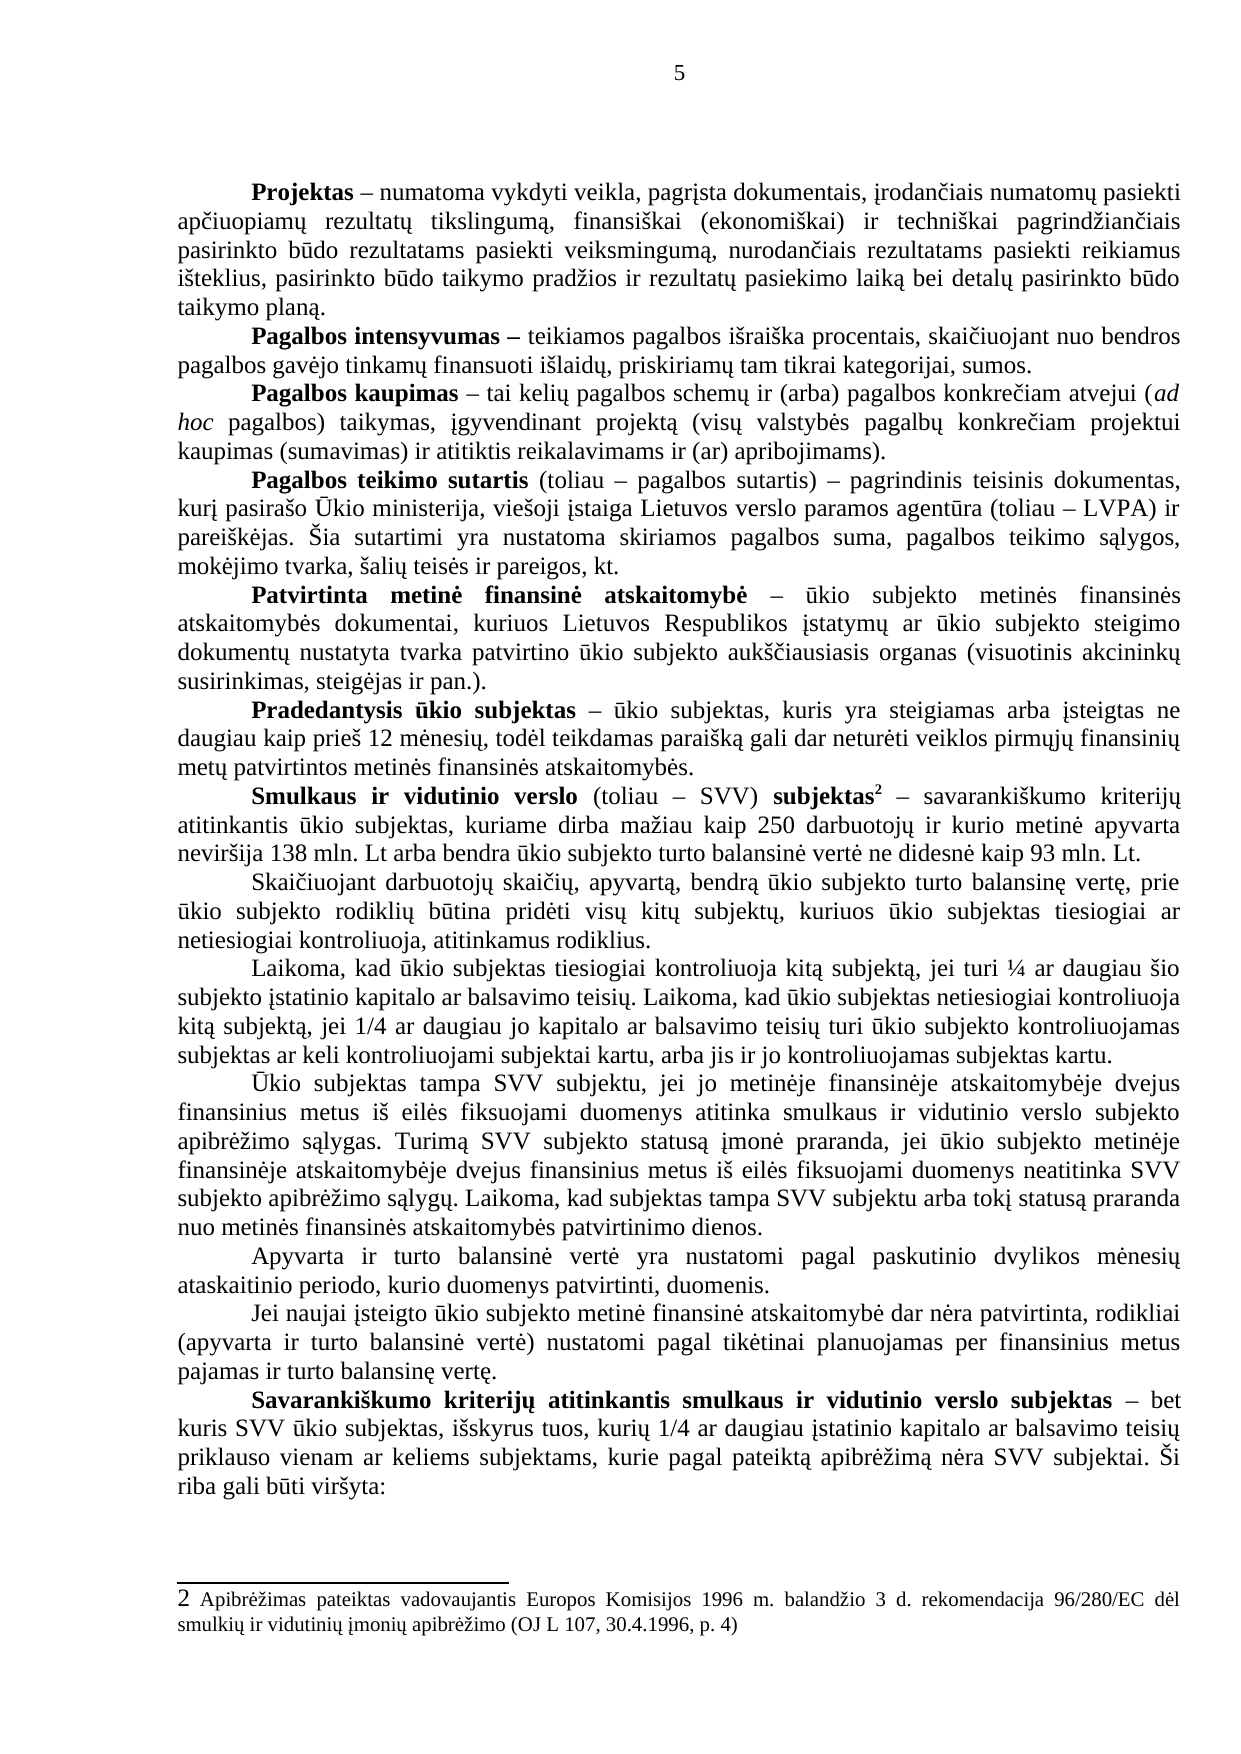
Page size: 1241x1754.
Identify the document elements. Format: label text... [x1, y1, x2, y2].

text Laikoma, kad ūkio subjektas tiesiogiai kontroliuoja kitą subjektą, jei turi ¼ ar daugiau šio subjekto įstatinio kapitalo ar balsavimo teisių. Laikoma, kad ūkio subjektas netiesiogiai kontroliuoja kitą subjektą, jei 1/4 ar daugiau jo kapitalo ar balsavimo teisių turi ūkio subjekto kontroliuojamas subjektas ar keli kontroliuojami subjektai kartu, arba jis ir jo kontroliuojamas subjektas kartu. [177, 953, 1181, 1068]
text Smulkaus ir vidutinio verslo (toliau – SVV) subjektas – savarankiškumo kriterijų atitinkantis ūkio subjektas, kuriame dirba mažiau kaip 250 darbuotojų ir kurio metinė apyvarta neviršija 138 mln. Lt arba bendra ūkio subjekto turto balansinė vertė ne didesnė kaip 93 mln. Lt. [177, 781, 1181, 867]
text Pagalbos intensyvumas – teikiamos pagalbos išraiška procentais, skaičiuojant nuo bendros pagalbos gavėjo tinkamų finansuoti išlaidų, priskiriamų tam tikrai kategorijai, sumos. [177, 321, 1181, 378]
text Pradedantysis ūkio subjektas – ūkio subjektas, kuris yra steigiamas arba įsteigtas ne daugiau kaip prieš 12 mėnesių, todėl teikdamas paraišką gali dar neturėti veiklos pirmųjų finansinių metų patvirtintos metinės finansinės atskaitomybės. [177, 695, 1181, 781]
text Projektas – numatoma vykdyti veikla, pagrįsta dokumentais, įrodančiais numatomų pasiekti apčiuopiamų rezultatų tikslingumą, finansiškai (ekonomiškai) ir techniškai pagrindžiančiais pasirinkto būdo rezultatams pasiekti veiksmingumą, nurodančiais rezultatams pasiekti reikiamus išteklius, pasirinkto būdo taikymo pradžios ir rezultatų pasiekimo laiką bei detalų pasirinkto būdo taikymo planą. [177, 177, 1181, 321]
text Jei naujai įsteigto ūkio subjekto metinė finansinė atskaitomybė dar nėra patvirtinta, rodikliai (apyvarta ir turto balansinė vertė) nustatomi pagal tikėtinai planuojamas per finansinius metus pajamas ir turto balansinę vertę. [177, 1298, 1181, 1385]
text Skaičiuojant darbuotojų skaičių, apyvartą, bendrą ūkio subjekto turto balansinę vertę, prie ūkio subjekto rodiklių būtina pridėti visų kitų subjektų, kuriuos ūkio subjektas tiesiogiai ar netiesiogiai kontroliuoja, atitinkamus rodiklius. [177, 867, 1181, 953]
text Pagalbos kaupimas – tai kelių pagalbos schemų ir (arba) pagalbos konkrečiam atvejui (ad hoc pagalbos) taikymas, įgyvendinant projektą (visų valstybės pagalbų konkrečiam projektui kaupimas (sumavimas) ir atitiktis reikalavimams ir (ar) apribojimams). [177, 378, 1181, 465]
text Apyvarta ir turto balansinė vertė yra nustatomi pagal paskutinio dvylikos mėnesių ataskaitinio periodo, kurio duomenys patvirtinti, duomenis. [177, 1241, 1181, 1298]
text Savarankiškumo kriterijų atitinkantis smulkaus ir vidutinio verslo subjektas – bet kuris SVV ūkio subjektas, išskyrus tuos, kurių 1/4 ar daugiau įstatinio kapitalo ar balsavimo teisių priklauso vienam ar keliems subjektams, kurie pagal pateiktą apibrėžimą nėra SVV subjektai. Ši riba gali būti viršyta: [177, 1385, 1181, 1500]
text Pagalbos teikimo sutartis (toliau – pagalbos sutartis) – pagrindinis teisinis dokumentas, kurį pasirašo Ūkio ministerija, viešoji įstaiga Lietuvos verslo paramos agentūra (toliau – LVPA) ir pareiškėjas. Šia sutartimi yra nustatoma skiriamos pagalbos suma, pagalbos teikimo sąlygos, mokėjimo tvarka, šalių teisės ir pareigos, kt. [177, 465, 1181, 580]
text Patvirtinta metinė finansinė atskaitomybė – ūkio subjekto metinės finansinės atskaitomybės dokumentai, kuriuos Lietuvos Respublikos įstatymų ar ūkio subjekto steigimo dokumentų nustatyta tvarka patvirtino ūkio subjekto aukščiausiasis organas (visuotinis akcininkų susirinkimas, steigėjas ir pan.). [177, 580, 1181, 695]
text Apibrėžimas pateiktas vadovaujantis Europos Komisijos 1996 m. balandžio 3 d. rekomendacija 96/280/EC dėl smulkių ir vidutinių įmonių apibrėžimo (OJ L 107, 30.4.1996, p. 4) [177, 1583, 1181, 1636]
text Ūkio subjektas tampa SVV subjektu, jei jo metinėje finansinėje atskaitomybėje dvejus finansinius metus iš eilės fiksuojami duomenys atitinka smulkaus ir vidutinio verslo subjekto apibrėžimo sąlygas. Turimą SVV subjekto statusą įmonė praranda, jei ūkio subjekto metinėje finansinėje atskaitomybėje dvejus finansinius metus iš eilės fiksuojami duomenys neatitinka SVV subjekto apibrėžimo sąlygų. Laikoma, kad subjektas tampa SVV subjektu arba tokį statusą praranda nuo metinės finansinės atskaitomybės patvirtinimo dienos. [177, 1068, 1181, 1241]
